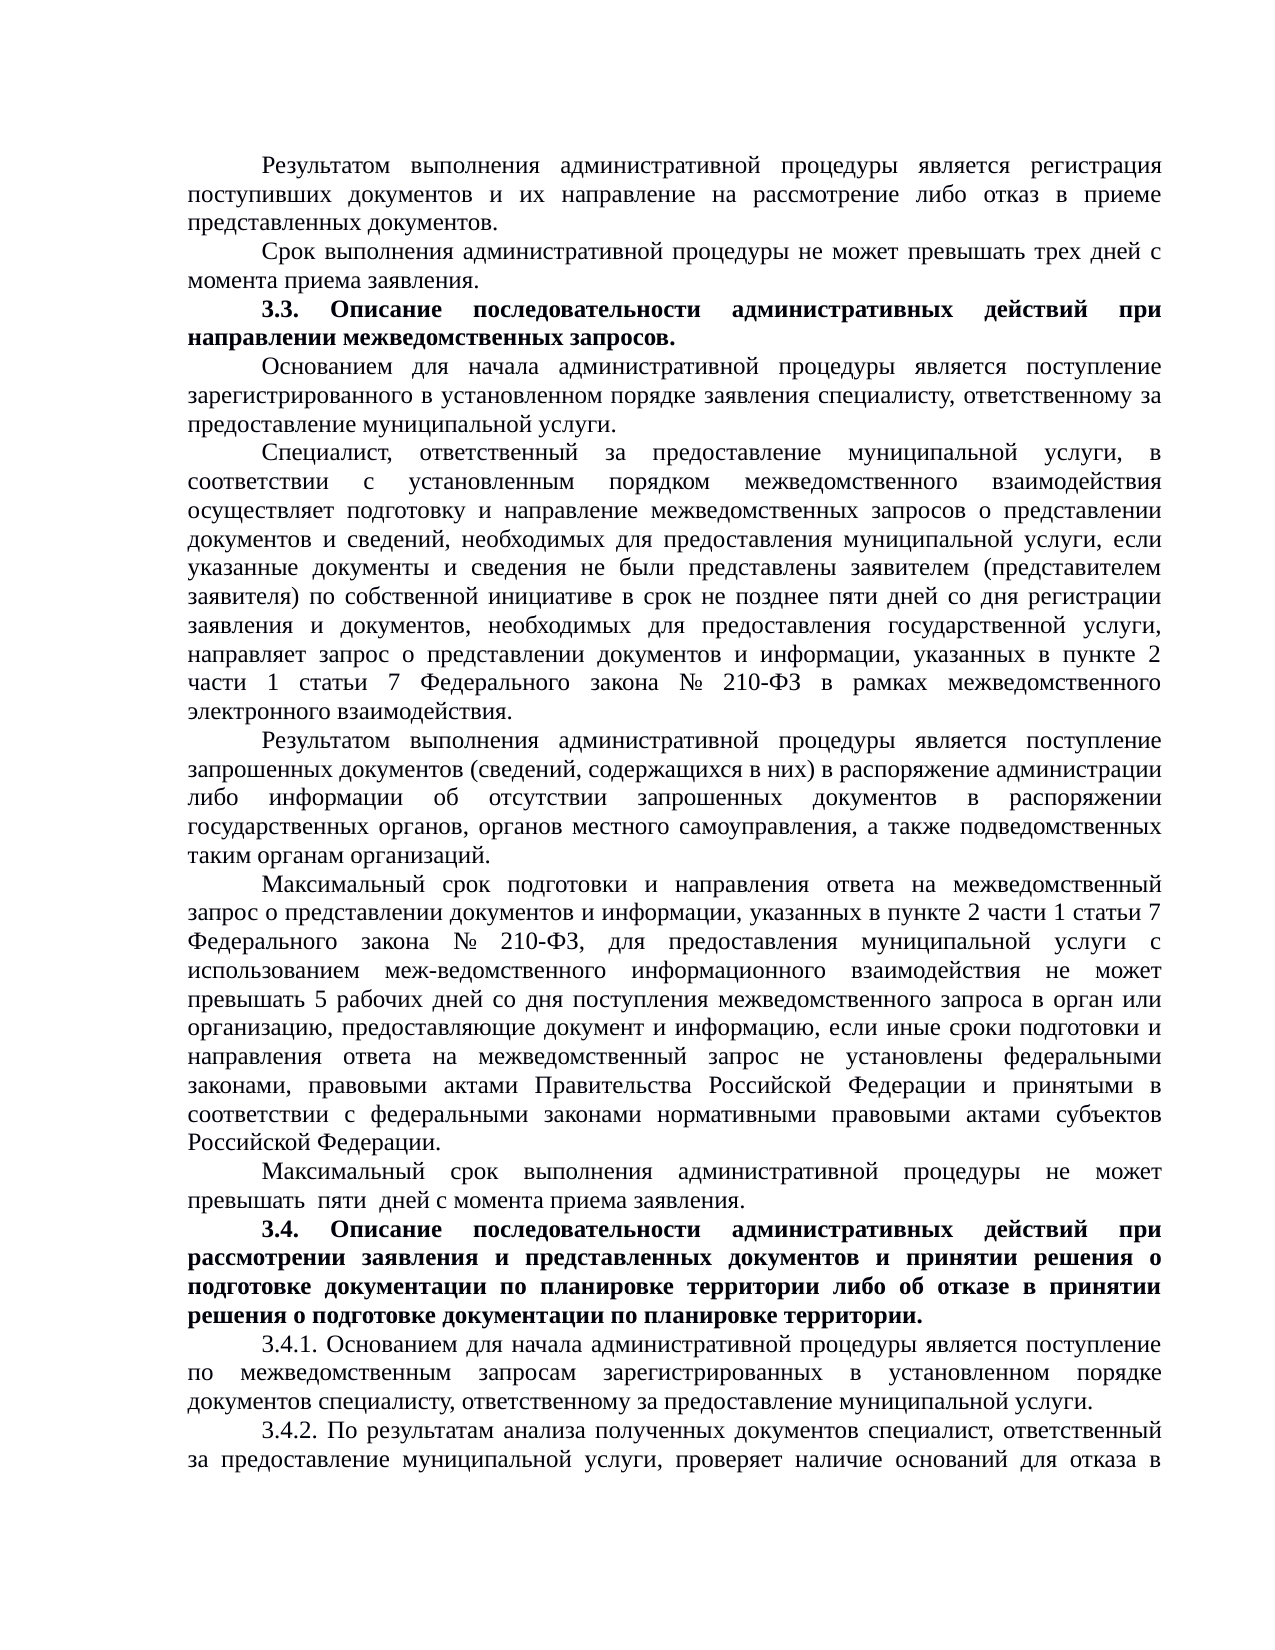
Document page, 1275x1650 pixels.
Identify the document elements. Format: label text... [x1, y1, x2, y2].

text Результатом выполнения административной процедуры является регистрация поступивших документов и их направление на рассмотрение либо отказ в приеме представленных документов. [187, 150, 1162, 236]
text Максимальный срок подготовки и направления ответа на межведомственный запрос о представлении документов и информации, указанных в пункте 2 части 1 статьи 7 Федерального закона № 210-ФЗ, для предоставления муниципальной услуги с использованием меж-ведомственного информационного взаимодействия не может превышать 5 рабочих дней со дня поступления межведомственного запроса в орган или организацию, предоставляющие документ и информацию, если иные сроки подготовки и направления ответа на межведомственный запрос не установлены федеральными законами, правовыми актами Правительства Российской Федерации и принятыми в соответствии с федеральными законами нормативными правовыми актами субъектов Российской Федерации. [187, 869, 1162, 1156]
text Срок выполнения административной процедуры не может превышать трех дней с момента приема заявления. [187, 236, 1162, 294]
text Результатом выполнения административной процедуры является поступление запрошенных документов (сведений, содержащихся в них) в распоряжение администрации либо информации об отсутствии запрошенных документов в распоряжении государственных органов, органов местного самоуправления, а также подведомственных таким органам организаций. [187, 725, 1162, 869]
text Специалист, ответственный за предоставление муниципальной услуги, в соответствии с установленным порядком межведомственного взаимодействия осуществляет подготовку и направление межведомственных запросов о представлении документов и сведений, необходимых для предоставления муниципальной услуги, если указанные документы и сведения не были представлены заявителем (представителем заявителя) по собственной инициативе в срок не позднее пяти дней со дня регистрации заявления и документов, необходимых для предоставления государственной услуги, направляет запрос о представлении документов и информации, указанных в пункте 2 части 1 статьи 7 Федерального закона № 210-ФЗ в рамках межведомственного электронного взаимодействия. [187, 437, 1162, 725]
text Максимальный срок выполнения административной процедуры не может превышать пяти дней с момента приема заявления. [187, 1156, 1162, 1214]
text Основанием для начала административной процедуры является поступление зарегистрированного в установленном порядке заявления специалисту, ответственному за предоставление муниципальной услуги. [187, 351, 1162, 437]
text 3.4.2. По результатам анализа полученных документов специалист, ответственный за предоставление муниципальной услуги, проверяет наличие оснований для отказа в [187, 1415, 1162, 1472]
text 3.4. Описание последовательности административных действий при рассмотрении заявления и представленных документов и принятии решения о подготовке документации по планировке территории либо об отказе в принятии решения о подготовке документации по планировке территории. [187, 1214, 1162, 1329]
text 3.4.1. Основанием для начала административной процедуры является поступление по межведомственным запросам зарегистрированных в установленном порядке документов специалисту, ответственному за предоставление муниципальной услуги. [187, 1329, 1162, 1415]
text 3.3. Описание последовательности административных действий при направлении межведомственных запросов. [187, 294, 1162, 351]
